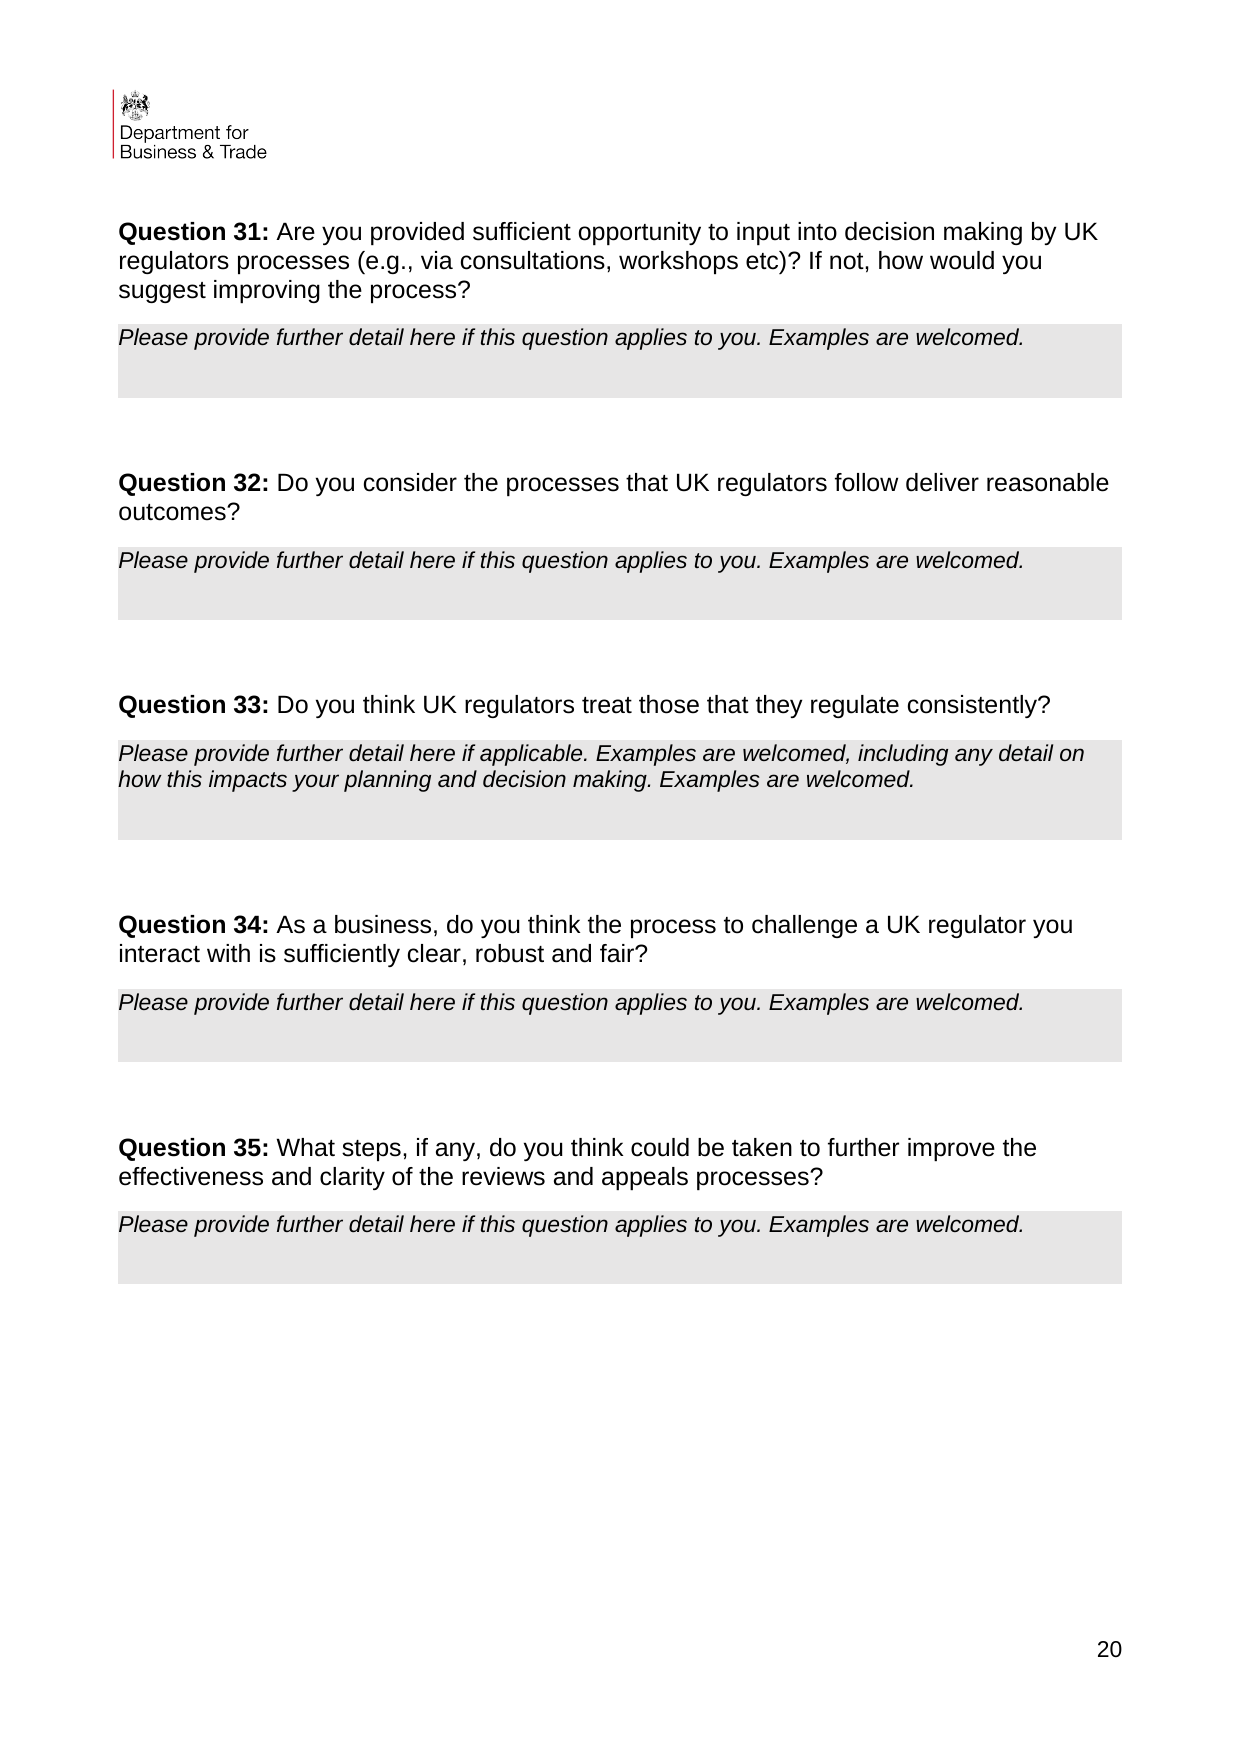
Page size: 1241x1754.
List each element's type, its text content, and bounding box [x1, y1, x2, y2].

text Please provide further detail here if applicable. Examples are welcomed, including any detail on how this impacts your planning and decision making. Examples are welcomed. [118, 740, 1122, 793]
text Question 31: Are you provided sufficient opportunity to input into decision making by UK regulators processes (e.g., via consultations, workshops etc)? If not, how would you suggest improving the process? [118, 217, 1122, 303]
text Question 33: Do you think UK regulators treat those that they regulate consistently? [118, 691, 1122, 719]
text Please provide further detail here if this question applies to you. Examples are welcomed. [118, 989, 1122, 1015]
text Please provide further detail here if this question applies to you. Examples are welcomed. [118, 547, 1122, 573]
text Please provide further detail here if this question applies to you. Examples are welcomed. [118, 1211, 1122, 1237]
text Question 34: As a business, do you think the process to challenge a UK regulator you interact with is sufficiently clear, robust and fair? [118, 910, 1122, 968]
text Question 35: What steps, if any, do you think could be taken to further improve the effectiveness and clarity of the reviews and appeals processes? [118, 1133, 1122, 1190]
text Question 32: Do you consider the processes that UK regulators follow deliver reasonable outcomes? [118, 468, 1122, 526]
text Please provide further detail here if this question applies to you. Examples are welcomed. [118, 324, 1122, 351]
